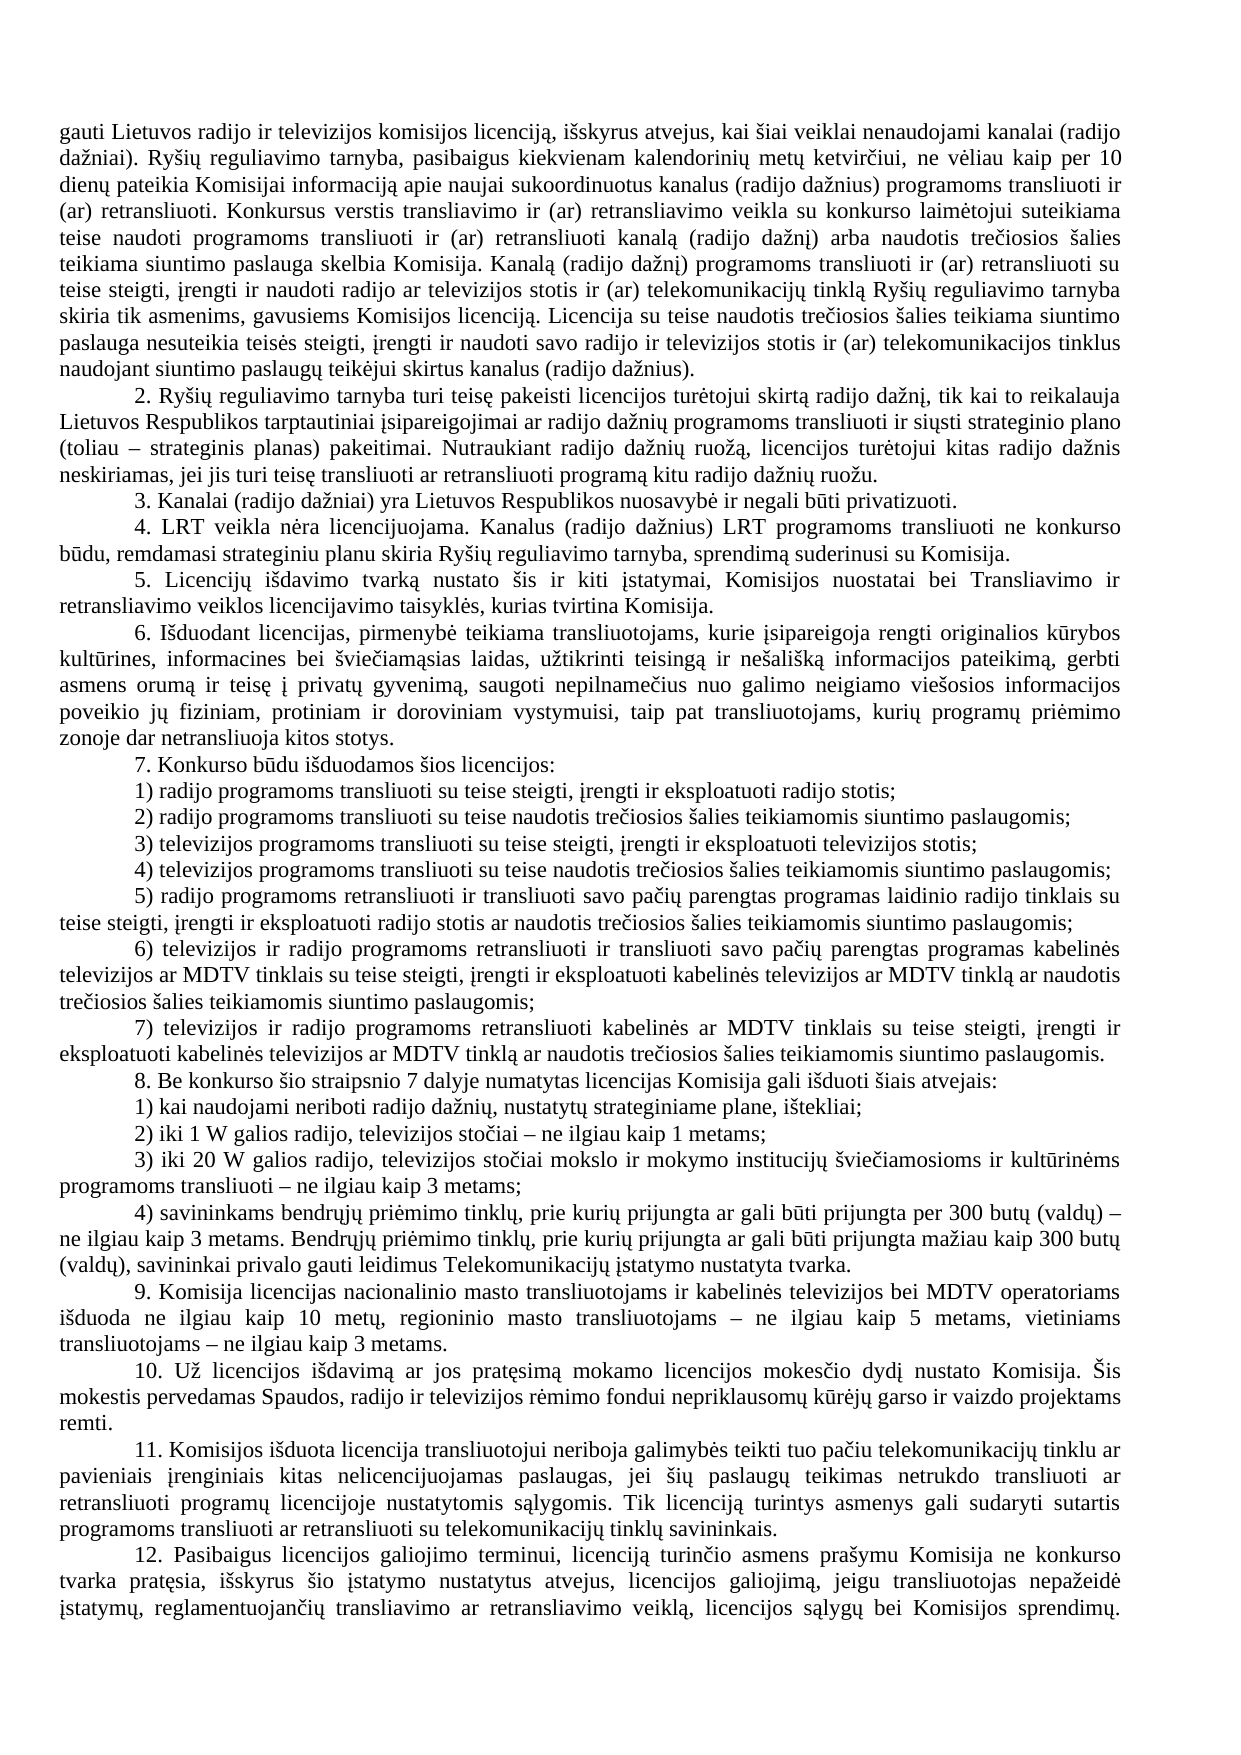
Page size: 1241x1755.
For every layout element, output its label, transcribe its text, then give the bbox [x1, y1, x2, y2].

text 6. Išduodant licencijas, pirmenybė teikiama transliuotojams, kurie įsipareigoja rengti originalios kūrybos kultūrines, informacines bei šviečiamąsias laidas, užtikrinti teisingą ir nešališką informacijos pateikimą, gerbti asmens orumą ir teisę į privatų gyvenimą, saugoti nepilnamečius nuo galimo neigiamo viešosios informacijos poveikio jų fiziniam, protiniam ir doroviniam vystymuisi, taip pat transliuotojams, kurių programų priėmimo zonoje dar netransliuoja kitos stotys. [59, 619, 1122, 751]
text 5. Licencijų išdavimo tvarką nustato šis ir kiti įstatymai, Komisijos nuostatai bei Transliavimo ir retransliavimo veiklos licencijavimo taisyklės, kurias tvirtina Komisija. [59, 566, 1122, 619]
text 4) savininkams bendrųjų priėmimo tinklų, prie kurių prijungta ar gali būti prijungta per 300 butų (valdų) – ne ilgiau kaip 3 metams. Bendrųjų priėmimo tinklų, prie kurių prijungta ar gali būti prijungta mažiau kaip 300 butų (valdų), savininkai privalo gauti leidimus Telekomunikacijų įstatymo nustatyta tvarka. [59, 1199, 1122, 1278]
text 11. Komisijos išduota licencija transliuotojui neriboja galimybės teikti tuo pačiu telekomunikacijų tinklu ar pavieniais įrenginiais kitas nelicencijuojamas paslaugas, jei šių paslaugų teikimas netrukdo transliuoti ar retransliuoti programų licencijoje nustatytomis sąlygomis. Tik licenciją turintys asmenys gali sudaryti sutartis programoms transliuoti ar retransliuoti su telekomunikacijų tinklų savininkais. [59, 1436, 1122, 1541]
text 2) radijo programoms transliuoti su teise naudotis trečiosios šalies teikiamomis siuntimo paslaugomis; [59, 803, 1122, 830]
text 1) kai naudojami neriboti radijo dažnių, nustatytų strateginiame plane, ištekliai; [59, 1093, 1122, 1119]
text 7) televizijos ir radijo programoms retransliuoti kabelinės ar MDTV tinklais su teise steigti, įrengti ir eksploatuoti kabelinės televizijos ar MDTV tinklą ar naudotis trečiosios šalies teikiamomis siuntimo paslaugomis. [59, 1014, 1122, 1067]
text 2) iki 1 W galios radijo, televizijos stočiai – ne ilgiau kaip 1 metams; [59, 1119, 1122, 1146]
text 3. Kanalai (radijo dažniai) yra Lietuvos Respublikos nuosavybė ir negali būti privatizuoti. [59, 487, 1122, 513]
text 2. Ryšių reguliavimo tarnyba turi teisę pakeisti licencijos turėtojui skirtą radijo dažnį, tik kai to reikalauja Lietuvos Respublikos tarptautiniai įsipareigojimai ar radijo dažnių programoms transliuoti ir siųsti strateginio plano (toliau – strateginis planas) pakeitimai. Nutraukiant radijo dažnių ruožą, licencijos turėtojui kitas radijo dažnis neskiriamas, jei jis turi teisę transliuoti ar retransliuoti programą kitu radijo dažnių ruožu. [59, 382, 1122, 487]
text gauti Lietuvos radijo ir televizijos komisijos licenciją, išskyrus atvejus, kai šiai veiklai nenaudojami kanalai (radijo dažniai). Ryšių reguliavimo tarnyba, pasibaigus kiekvienam kalendorinių metų ketvirčiui, ne vėliau kaip per 10 dienų pateikia Komisijai informaciją apie naujai sukoordinuotus kanalus (radijo dažnius) programoms transliuoti ir (ar) retransliuoti. Konkursus verstis transliavimo ir (ar) retransliavimo veikla su konkurso laimėtojui suteikiama teise naudoti programoms transliuoti ir (ar) retransliuoti kanalą (radijo dažnį) arba naudotis trečiosios šalies teikiama siuntimo paslauga skelbia Komisija. Kanalą (radijo dažnį) programoms transliuoti ir (ar) retransliuoti su teise steigti, įrengti ir naudoti radijo ar televizijos stotis ir (ar) telekomunikacijų tinklą Ryšių reguliavimo tarnyba skiria tik asmenims, gavusiems Komisijos licenciją. Licencija su teise naudotis trečiosios šalies teikiama siuntimo paslauga nesuteikia teisės steigti, įrengti ir naudoti savo radijo ir televizijos stotis ir (ar) telekomunikacijos tinklus naudojant siuntimo paslaugų teikėjui skirtus kanalus (radijo dažnius). [59, 118, 1122, 382]
text 3) televizijos programoms transliuoti su teise steigti, įrengti ir eksploatuoti televizijos stotis; [59, 830, 1122, 856]
text 9. Komisija licencijas nacionalinio masto transliuotojams ir kabelinės televizijos bei MDTV operatoriams išduoda ne ilgiau kaip 10 metų, regioninio masto transliuotojams – ne ilgiau kaip 5 metams, vietiniams transliuotojams – ne ilgiau kaip 3 metams. [59, 1278, 1122, 1357]
text 8. Be konkurso šio straipsnio 7 dalyje numatytas licencijas Komisija gali išduoti šiais atvejais: [59, 1067, 1122, 1093]
text 12. Pasibaigus licencijos galiojimo terminui, licenciją turinčio asmens prašymu Komisija ne konkurso tvarka pratęsia, išskyrus šio įstatymo nustatytus atvejus, licencijos galiojimą, jeigu transliuotojas nepažeidė įstatymų, reglamentuojančių transliavimo ar retransliavimo veiklą, licencijos sąlygų bei Komisijos sprendimų. [59, 1541, 1122, 1620]
text 1) radijo programoms transliuoti su teise steigti, įrengti ir eksploatuoti radijo stotis; [59, 777, 1122, 803]
text 10. Už licencijos išdavimą ar jos pratęsimą mokamo licencijos mokesčio dydį nustato Komisija. Šis mokestis pervedamas Spaudos, radijo ir televizijos rėmimo fondui nepriklausomų kūrėjų garso ir vaizdo projektams remti. [59, 1357, 1122, 1436]
text 3) iki 20 W galios radijo, televizijos stočiai mokslo ir mokymo institucijų šviečiamosioms ir kultūrinėms programoms transliuoti – ne ilgiau kaip 3 metams; [59, 1146, 1122, 1199]
text 4) televizijos programoms transliuoti su teise naudotis trečiosios šalies teikiamomis siuntimo paslaugomis; [59, 856, 1122, 882]
text 5) radijo programoms retransliuoti ir transliuoti savo pačių parengtas programas laidinio radijo tinklais su teise steigti, įrengti ir eksploatuoti radijo stotis ar naudotis trečiosios šalies teikiamomis siuntimo paslaugomis; [59, 882, 1122, 935]
text 6) televizijos ir radijo programoms retransliuoti ir transliuoti savo pačių parengtas programas kabelinės televizijos ar MDTV tinklais su teise steigti, įrengti ir eksploatuoti kabelinės televizijos ar MDTV tinklą ar naudotis trečiosios šalies teikiamomis siuntimo paslaugomis; [59, 935, 1122, 1014]
text 4. LRT veikla nėra licencijuojama. Kanalus (radijo dažnius) LRT programoms transliuoti ne konkurso būdu, remdamasi strateginiu planu skiria Ryšių reguliavimo tarnyba, sprendimą suderinusi su Komisija. [59, 513, 1122, 566]
text 7. Konkurso būdu išduodamos šios licencijos: [59, 751, 1122, 777]
